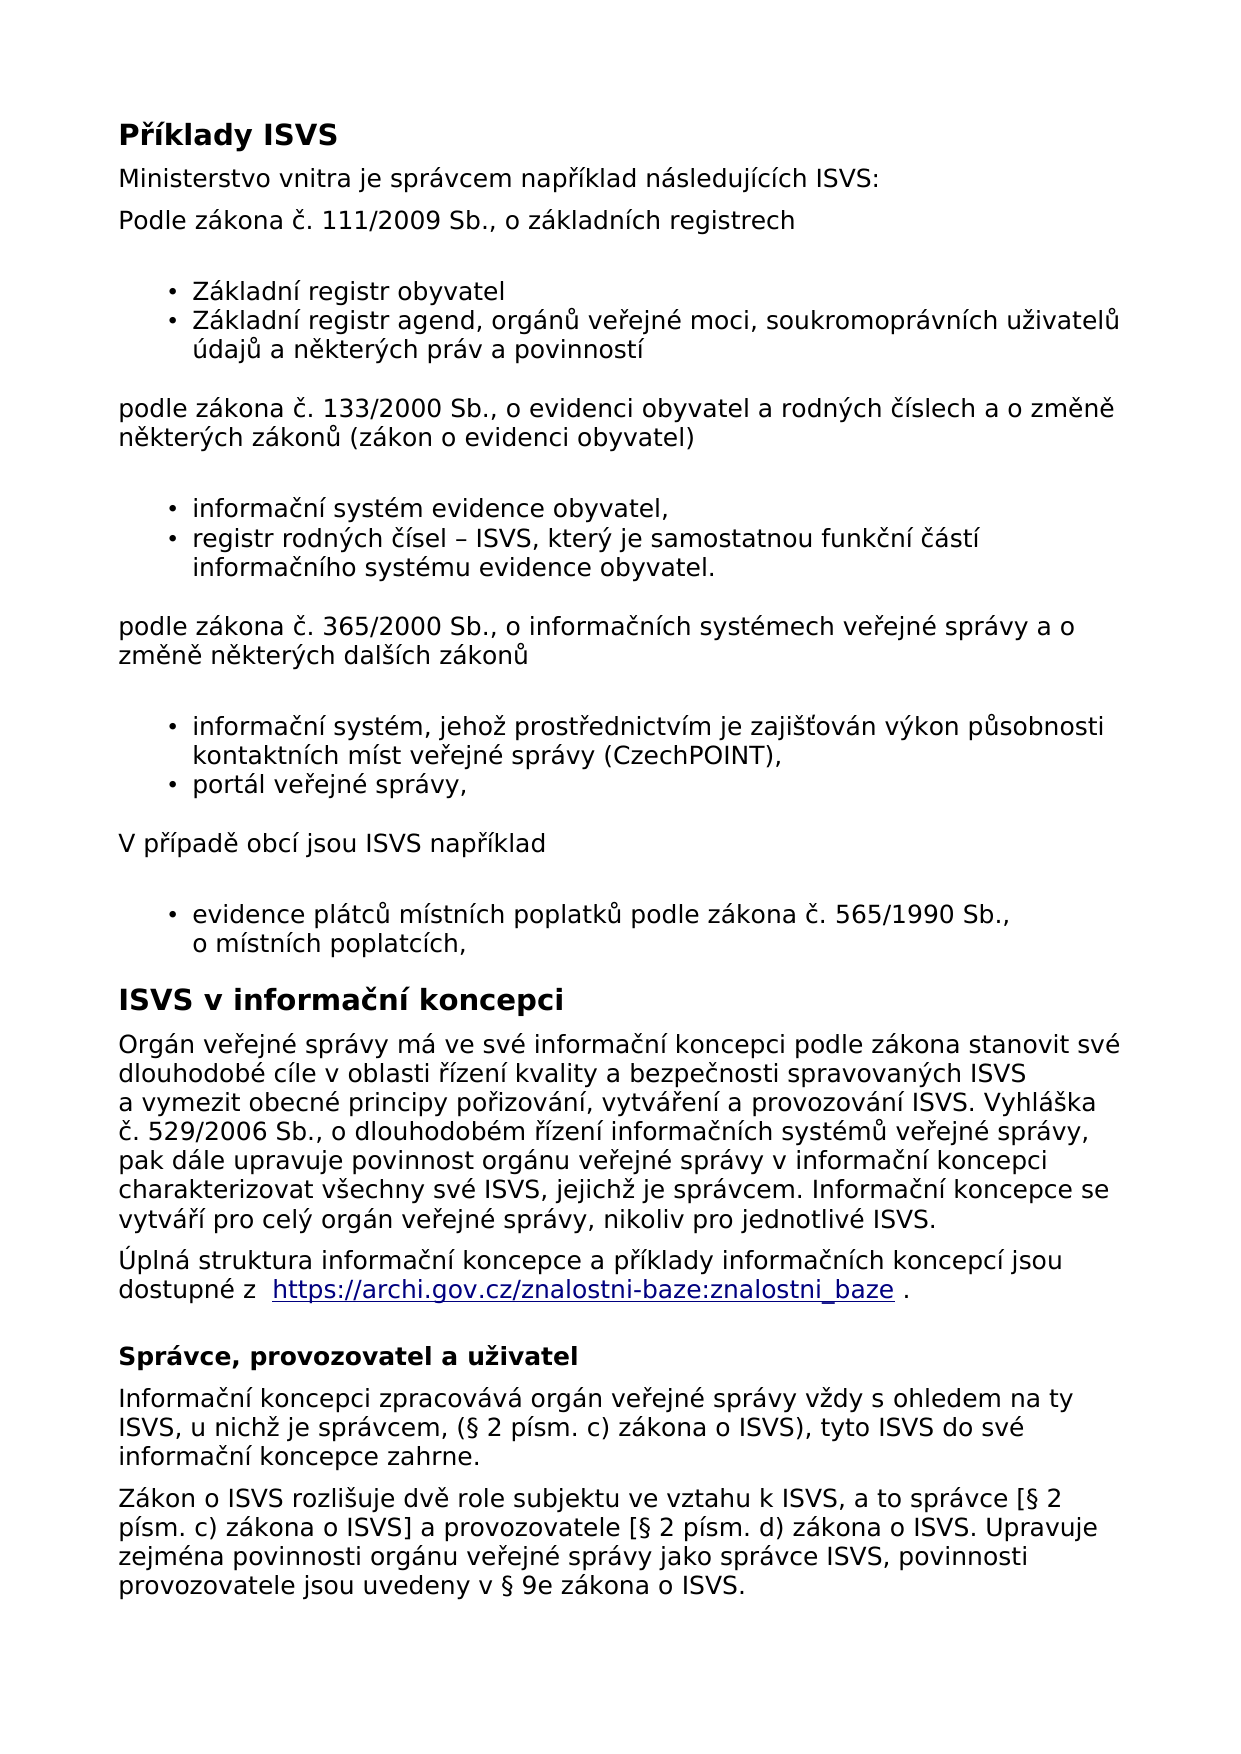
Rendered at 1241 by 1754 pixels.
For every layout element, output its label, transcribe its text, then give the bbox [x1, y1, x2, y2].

list informační systém evidence obyvatel, [177, 495, 1122, 524]
text Podle zákona č. 111/2009 Sb., o základních registrech [118, 206, 1122, 235]
text V případě obcí jsou ISVS například [118, 829, 1122, 858]
subtitle ISVS v informační koncepci [118, 983, 1122, 1017]
list evidence plátců místních poplatků podle zákona č. 565/1990 Sb., o místních poplatcích, [177, 900, 1122, 958]
text Informační koncepci zpracovává orgán veřejné správy vždy s ohledem na ty ISVS, u nichž je správcem, (§ 2 písm. c) zákona o ISVS), tyto ISVS do své informační koncepce zahrne. [118, 1384, 1122, 1472]
text podle zákona č. 365/2000 Sb., o informačních systémech veřejné správy a o změně některých dalších zákonů [118, 612, 1122, 670]
text Ministerstvo vnitra je správcem například následujících ISVS: [118, 164, 1122, 194]
list Základní registr agend, orgánů veřejné moci, soukromoprávních uživatelů údajů a některých práv a povinností [177, 307, 1122, 365]
subtitle Příklady ISVS [118, 118, 1122, 152]
text Úplná struktura informační koncepce a příklady informačních koncepcí jsou dostupné z https://archi.gov.cz/znalostni-baze:znalostni_baze . [118, 1247, 1122, 1305]
list Základní registr obyvatel [177, 277, 1122, 307]
text Zákon o ISVS rozlišuje dvě role subjektu ve vztahu k ISVS, a to správce [§ 2 písm. c) zákona o ISVS] a provozovatele [§ 2 písm. d) zákona o ISVS. Upravuje zejména povinnosti orgánu veřejné správy jako správce ISVS, povinnosti provozovatele jsou uvedeny v § 9e zákona o ISVS. [118, 1484, 1122, 1601]
list registr rodných čísel – ISVS, který je samostatnou funkční částí informačního systému evidence obyvatel. [177, 524, 1122, 582]
subtitle Správce, provozovatel a uživatel [118, 1342, 1122, 1372]
text Orgán veřejné správy má ve své informační koncepci podle zákona stanovit své dlouhodobé cíle v oblasti řízení kvality a bezpečnosti spravovaných ISVS a vymezit obecné principy pořizování, vytváření a provozování ISVS. Vyhláška č. 529/2006 Sb., o dlouhodobém řízení informačních systémů veřejné správy, pak dále upravuje povinnost orgánu veřejné správy v informační koncepci charakterizovat všechny své ISVS, jejichž je správcem. Informační koncepce se vytváří pro celý orgán veřejné správy, nikoliv pro jednotlivé ISVS. [118, 1030, 1122, 1234]
text podle zákona č. 133/2000 Sb., o evidenci obyvatel a rodných číslech a o změně některých zákonů (zákon o evidenci obyvatel) [118, 394, 1122, 453]
list portál veřejné správy, [177, 770, 1122, 799]
list informační systém, jehož prostřednictvím je zajišťován výkon působnosti kontaktních míst veřejné správy (CzechPOINT), [177, 712, 1122, 770]
